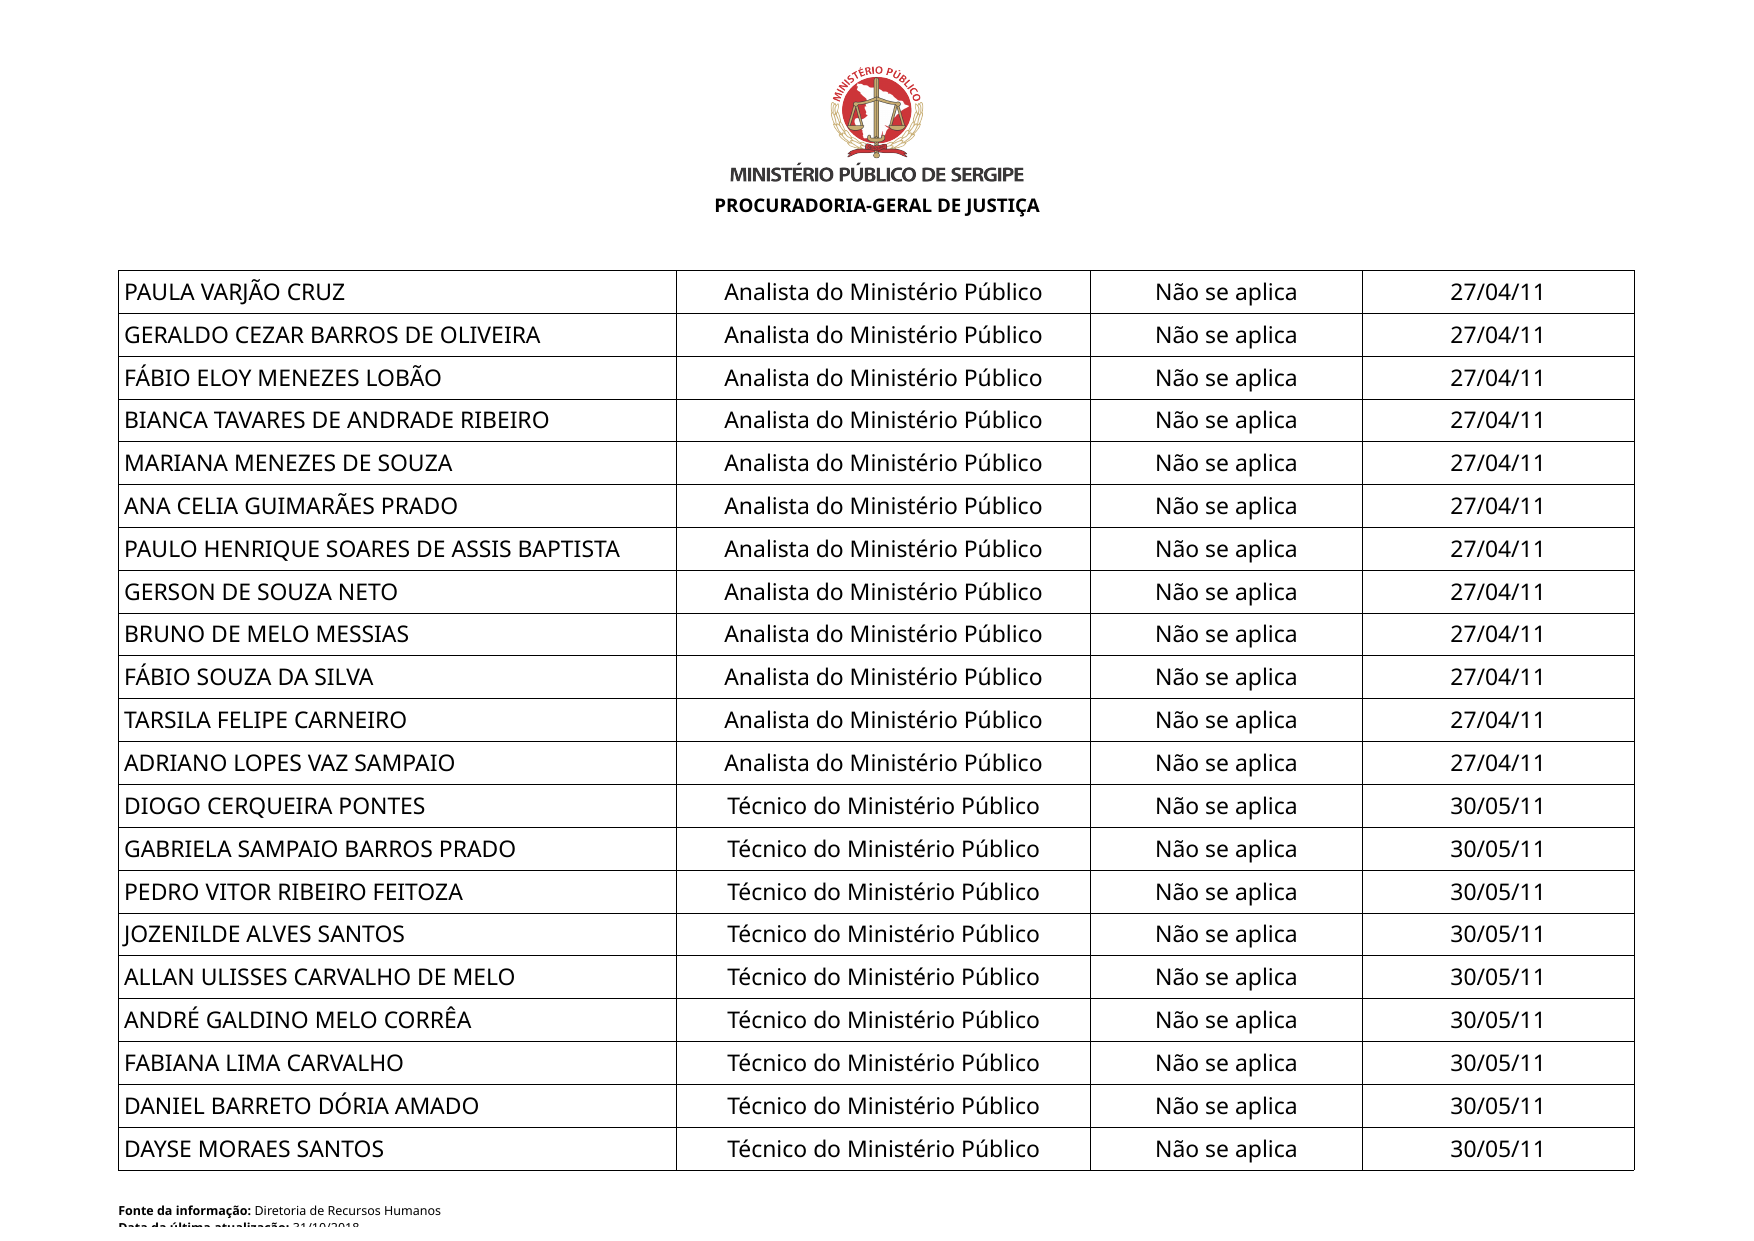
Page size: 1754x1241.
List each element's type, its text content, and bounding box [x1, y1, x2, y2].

picture [730, 66, 1024, 185]
table_cell Não se aplica [1091, 785, 1362, 827]
table_cell PAULA VARJÃO CRUZ [119, 271, 676, 313]
table_cell 30/05/11 [1363, 1128, 1634, 1169]
table_cell PEDRO VITOR RIBEIRO FEITOZA [119, 871, 676, 913]
table_cell 30/05/11 [1363, 999, 1634, 1041]
table_cell DAYSE MORAES SANTOS [119, 1128, 676, 1169]
table_cell Não se aplica [1091, 999, 1362, 1041]
table_cell Analista do Ministério Público [677, 271, 1090, 313]
table_cell 27/04/11 [1363, 485, 1634, 527]
table_cell Analista do Ministério Público [677, 400, 1090, 441]
table_cell DIOGO CERQUEIRA PONTES [119, 785, 676, 827]
table_cell Analista do Ministério Público [677, 314, 1090, 356]
table_cell Analista do Ministério Público [677, 442, 1090, 484]
table_cell TARSILA FELIPE CARNEIRO [119, 699, 676, 741]
table_cell FABIANA LIMA CARVALHO [119, 1042, 676, 1084]
table_cell PAULO HENRIQUE SOARES DE ASSIS BAPTISTA [119, 528, 676, 570]
table_cell 30/05/11 [1363, 1085, 1634, 1127]
table_cell MARIANA MENEZES DE SOUZA [119, 442, 676, 484]
table_cell Analista do Ministério Público [677, 357, 1090, 398]
table_cell Técnico do Ministério Público [677, 785, 1090, 827]
table_cell Técnico do Ministério Público [677, 1085, 1090, 1127]
table_cell 30/05/11 [1363, 785, 1634, 827]
table_cell 27/04/11 [1363, 528, 1634, 570]
table_cell Não se aplica [1091, 1085, 1362, 1127]
table_cell Não se aplica [1091, 742, 1362, 784]
table_cell 27/04/11 [1363, 699, 1634, 741]
table_cell Não se aplica [1091, 571, 1362, 612]
table_cell 30/05/11 [1363, 871, 1634, 913]
table_cell Não se aplica [1091, 614, 1362, 655]
table_cell 30/05/11 [1363, 914, 1634, 955]
table_cell Analista do Ministério Público [677, 742, 1090, 784]
table_cell Analista do Ministério Público [677, 485, 1090, 527]
table_cell Analista do Ministério Público [677, 656, 1090, 698]
table_cell GERSON DE SOUZA NETO [119, 571, 676, 612]
table_cell 30/05/11 [1363, 1042, 1634, 1084]
table_cell Não se aplica [1091, 271, 1362, 313]
table_cell Não se aplica [1091, 528, 1362, 570]
table_cell GERALDO CEZAR BARROS DE OLIVEIRA [119, 314, 676, 356]
table_cell Analista do Ministério Público [677, 571, 1090, 612]
table_cell Não se aplica [1091, 914, 1362, 955]
table_cell Técnico do Ministério Público [677, 956, 1090, 998]
table_cell DANIEL BARRETO DÓRIA AMADO [119, 1085, 676, 1127]
table_cell Não se aplica [1091, 956, 1362, 998]
table_cell 27/04/11 [1363, 314, 1634, 356]
table_cell 30/05/11 [1363, 956, 1634, 998]
table_cell 30/05/11 [1363, 828, 1634, 870]
table_cell 27/04/11 [1363, 357, 1634, 398]
table_cell 27/04/11 [1363, 442, 1634, 484]
table_cell Analista do Ministério Público [677, 699, 1090, 741]
table_cell Não se aplica [1091, 871, 1362, 913]
table_cell Não se aplica [1091, 485, 1362, 527]
table_cell GABRIELA SAMPAIO BARROS PRADO [119, 828, 676, 870]
table_cell Não se aplica [1091, 442, 1362, 484]
table_cell Não se aplica [1091, 314, 1362, 356]
table_cell Técnico do Ministério Público [677, 828, 1090, 870]
table_cell 27/04/11 [1363, 742, 1634, 784]
table_cell JOZENILDE ALVES SANTOS [119, 914, 676, 955]
table_cell 27/04/11 [1363, 271, 1634, 313]
table_cell BRUNO DE MELO MESSIAS [119, 614, 676, 655]
table_cell Não se aplica [1091, 1128, 1362, 1169]
table_cell Analista do Ministério Público [677, 528, 1090, 570]
table_cell 27/04/11 [1363, 614, 1634, 655]
table_cell ALLAN ULISSES CARVALHO DE MELO [119, 956, 676, 998]
table_cell Não se aplica [1091, 699, 1362, 741]
table_cell FÁBIO SOUZA DA SILVA [119, 656, 676, 698]
table_cell Técnico do Ministério Público [677, 1128, 1090, 1169]
table_cell Não se aplica [1091, 1042, 1362, 1084]
table_cell 27/04/11 [1363, 400, 1634, 441]
table_cell FÁBIO ELOY MENEZES LOBÃO [119, 357, 676, 398]
table_cell Analista do Ministério Público [677, 614, 1090, 655]
table_cell Não se aplica [1091, 357, 1362, 398]
table_cell ANDRÉ GALDINO MELO CORRÊA [119, 999, 676, 1041]
table_cell Técnico do Ministério Público [677, 999, 1090, 1041]
table_cell Não se aplica [1091, 828, 1362, 870]
table_cell BIANCA TAVARES DE ANDRADE RIBEIRO [119, 400, 676, 441]
table_cell 27/04/11 [1363, 571, 1634, 612]
table_cell ANA CELIA GUIMARÃES PRADO [119, 485, 676, 527]
table_cell ADRIANO LOPES VAZ SAMPAIO [119, 742, 676, 784]
table_cell Não se aplica [1091, 656, 1362, 698]
table_cell Técnico do Ministério Público [677, 871, 1090, 913]
table_cell Técnico do Ministério Público [677, 914, 1090, 955]
table_cell 27/04/11 [1363, 656, 1634, 698]
table_cell Não se aplica [1091, 400, 1362, 441]
table_cell Técnico do Ministério Público [677, 1042, 1090, 1084]
